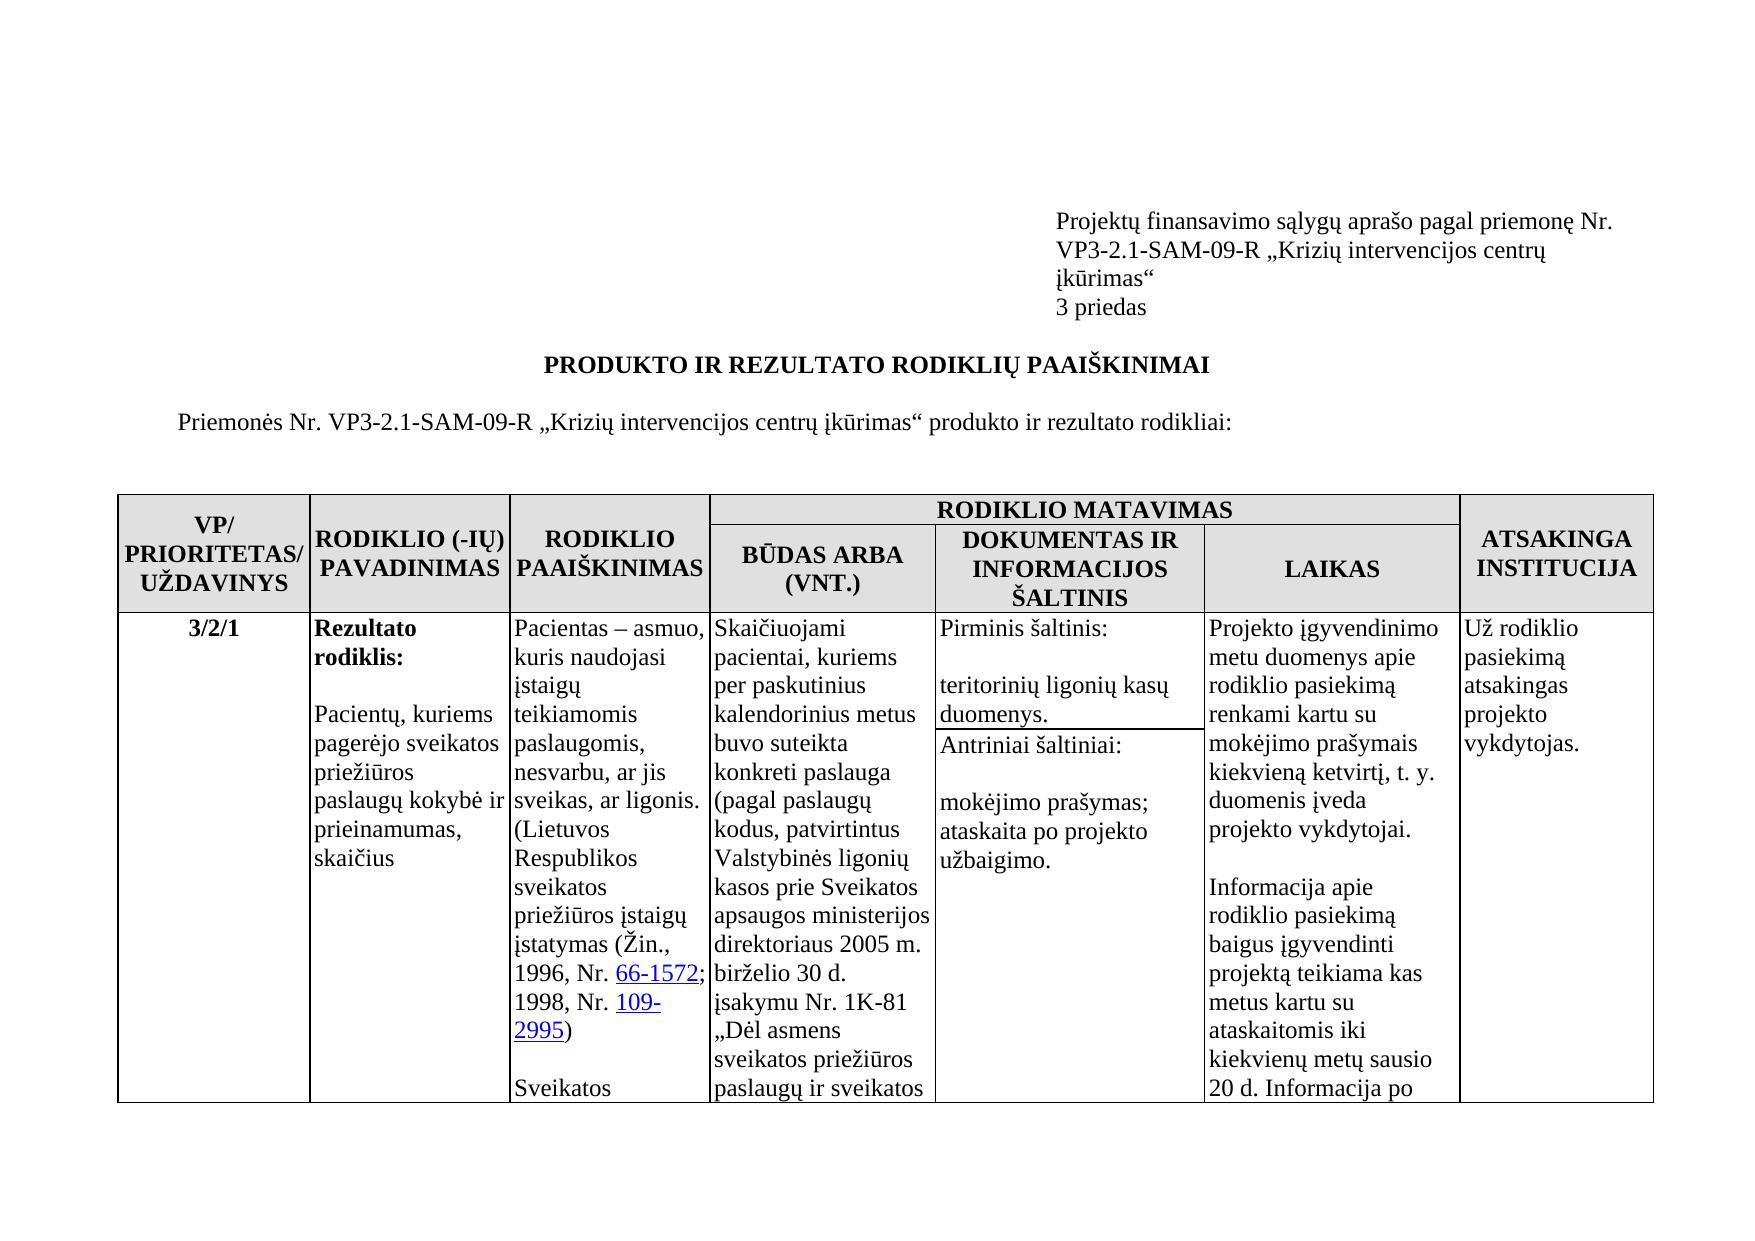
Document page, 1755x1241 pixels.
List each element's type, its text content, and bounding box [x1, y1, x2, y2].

text Projektų finansavimo sąlygų aprašo pagal priemonę Nr. VP3-2.1-SAM-09-R „Krizių intervencijos centrų įkūrimas“ [1056, 206, 1636, 292]
table_header RODIKLIO MATAVIMAS [711, 495, 1459, 524]
table_cell Už rodiklio pasiekimą atsakingas projekto vykdytojas. [1461, 613, 1653, 1102]
table_cell LAIKAS [1205, 525, 1459, 612]
table_header RODIKLIO (-IŲ) PAVADINIMAS [311, 495, 509, 612]
table_cell Pirminis šaltinis: teritorinių ligonių kasų duomenys. [936, 613, 1204, 728]
table_header VP/ PRIORITETAS/ UŽDAVINYS [119, 495, 309, 612]
table_cell Rezultato rodiklis: Pacientų, kuriems pagerėjo sveikatos priežiūros paslaugų kokybė ir prieinamumas, skaičius [311, 613, 509, 1102]
table_cell Skaičiuojami pacientai, kuriems per paskutinius kalendorinius metus buvo suteikta konkreti paslauga (pagal paslaugų kodus, patvirtintus Valstybinės ligonių kasos prie Sveikatos apsaugos ministerijos direktoriaus 2005 m. birželio 30 d. įsakymu Nr. 1K-81 „Dėl asmens sveikatos priežiūros paslaugų ir sveikatos [711, 613, 935, 1102]
table_cell Projekto įgyvendinimo metu duomenys apie rodiklio pasiekimą renkami kartu su mokėjimo prašymais kiekvieną ketvirtį, t. y. duomenis įveda projekto vykdytojai. Informacija apie rodiklio pasiekimą baigus įgyvendinti projektą teikiama kas metus kartu su ataskaitomis iki kiekvienų metų sausio 20 d. Informacija po [1205, 613, 1459, 1102]
table_cell BŪDAS ARBA (VNT.) [711, 525, 935, 612]
table_cell Pacientas – asmuo, kuris naudojasi įstaigų teikiamomis paslaugomis, nesvarbu, ar jis sveikas, ar ligonis. (Lietuvos Respublikos sveikatos priežiūros įstaigų įstatymas (Žin., 1996, Nr. 66-1572; 1998, Nr. 109-2995) Sveikatos [511, 613, 709, 1102]
table_header RODIKLIO PAAIŠKINIMAS [511, 495, 709, 612]
text 3 priedas [1056, 292, 1636, 321]
table_cell 3/2/1 [119, 613, 309, 1102]
table_cell Antriniai šaltiniai: mokėjimo prašymas; ataskaita po projekto užbaigimo. [936, 730, 1204, 1102]
table_cell DOKUMENTAS IR INFORMACIJOS ŠALTINIS [936, 525, 1204, 612]
table_header ATSAKINGA INSTITUCIJA [1461, 495, 1653, 612]
text Priemonės Nr. VP3-2.1-SAM-09-R „Krizių intervencijos centrų įkūrimas“ produkto ir rezultato rodikliai: [118, 407, 1636, 436]
text PRODUKTO IR REZULTATO RODIKLIŲ PAAIŠKINIMAI [118, 350, 1636, 378]
